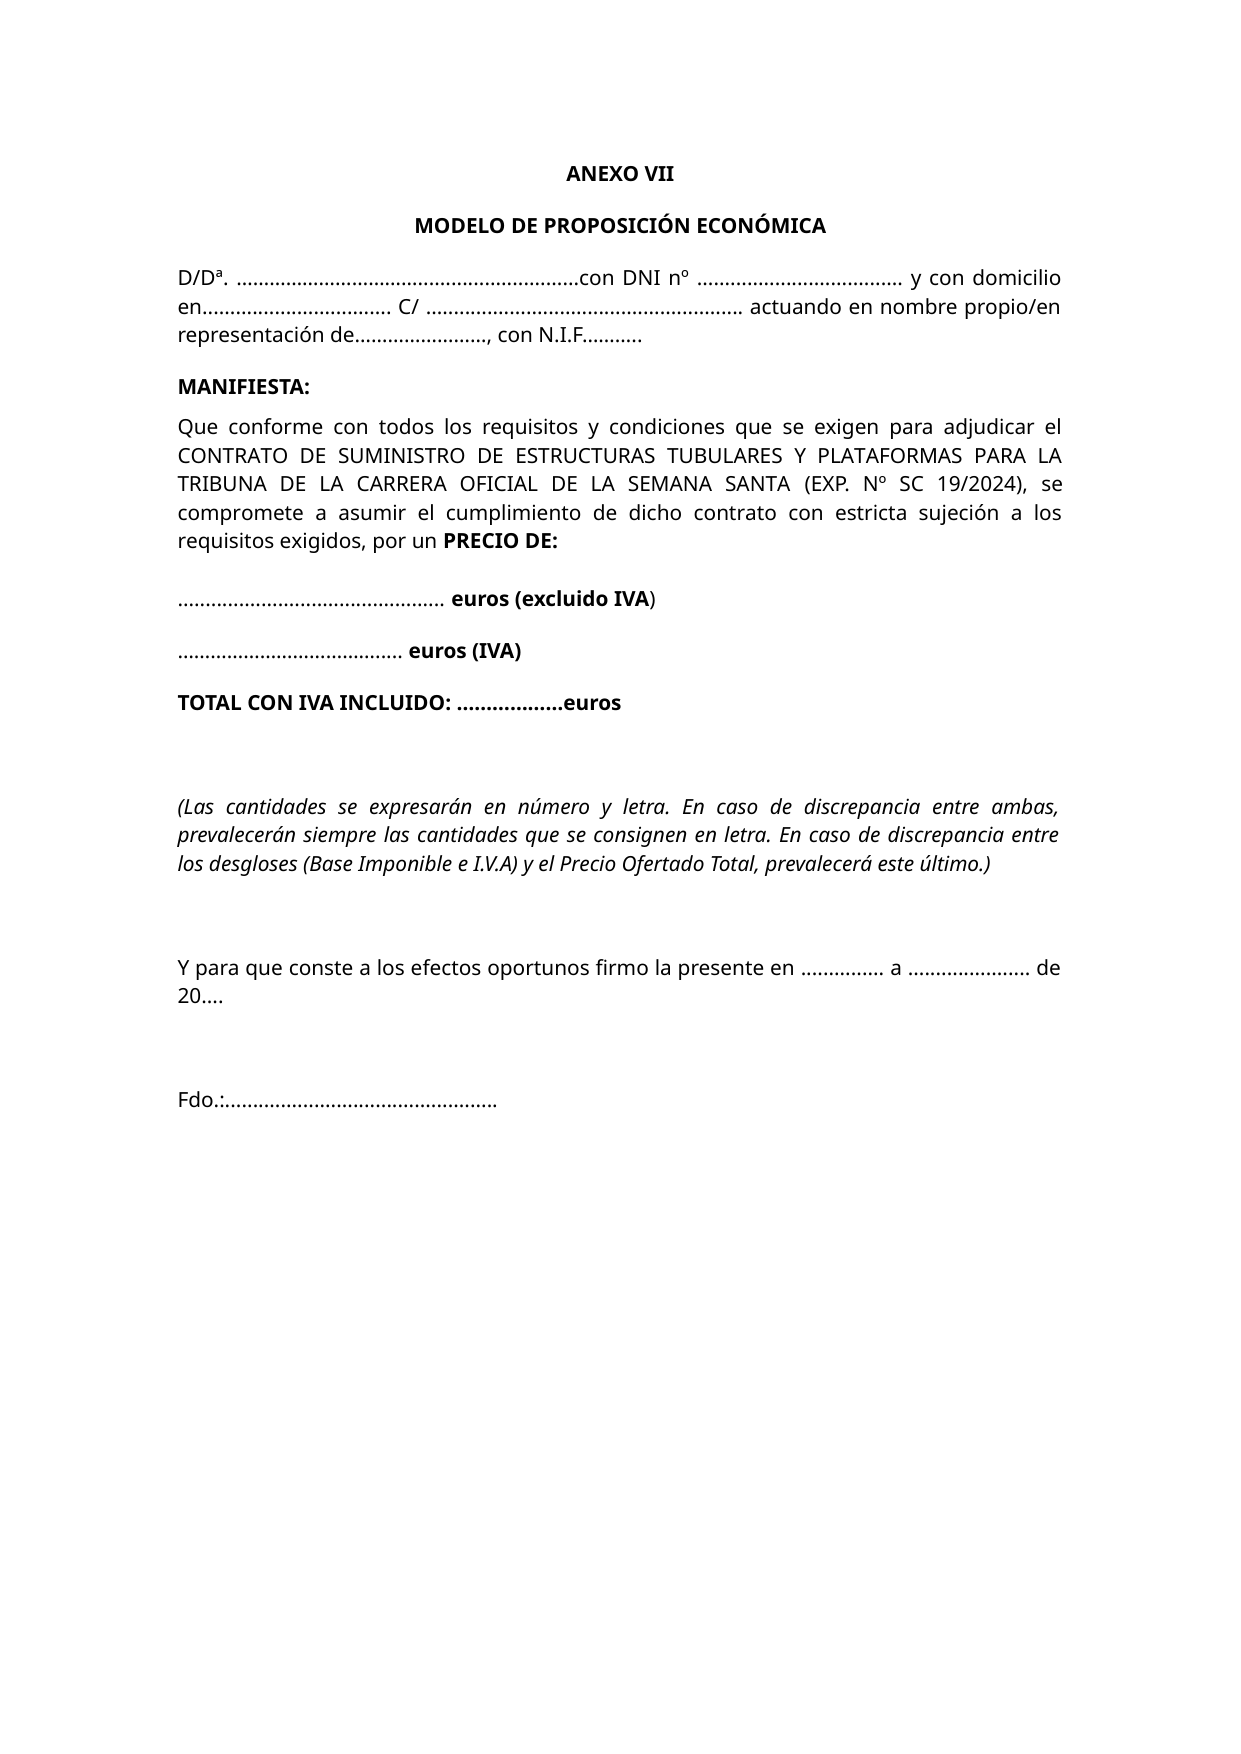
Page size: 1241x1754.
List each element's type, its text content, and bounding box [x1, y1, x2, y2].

text D/Dª. …………………………….............................con DNI nº ..................................... y con domicilio en.................................. C/ ......................................................... actuando en nombre propio/en representación de……………………, con N.I.F……….. [177, 263, 1063, 349]
text ………………………………..... euros (IVA) [177, 636, 1063, 664]
text ................................................ euros (excluido IVA) [177, 584, 1063, 612]
text ANEXO VII [177, 159, 1063, 188]
text (Las cantidades se expresarán en número y letra. En caso de discrepancia entre ambas, prevalecerán siempre las cantidades que se consignen en letra. En caso de discrepancia entre los desgloses (Base Imponible e I.V.A) y el Precio Ofertado Total, prevalecerá este último.) [177, 792, 1063, 877]
text TOTAL CON IVA INCLUIDO: ………………euros [177, 688, 1063, 716]
text Que conforme con todos los requisitos y condiciones que se exigen para adjudicar el CONTRATO DE SUMINISTRO DE ESTRUCTURAS TUBULARES Y PLATAFORMAS PARA LA TRIBUNA DE LA CARRERA OFICIAL DE LA SEMANA SANTA (EXP. Nº SC 19/2024), se compromete a asumir el cumplimiento de dicho contrato con estricta sujeción a los requisitos exigidos, por un PRECIO de: [177, 412, 1063, 554]
text MODELO DE PROPOSICIÓN ECONÓMICA [177, 211, 1063, 240]
text Y para que conste a los efectos oportunos firmo la presente en ............... a ...................... de 20.... [177, 953, 1063, 1010]
text Fdo.:................................................. [177, 1085, 1063, 1114]
text MANIFIESTA: [177, 372, 1063, 401]
